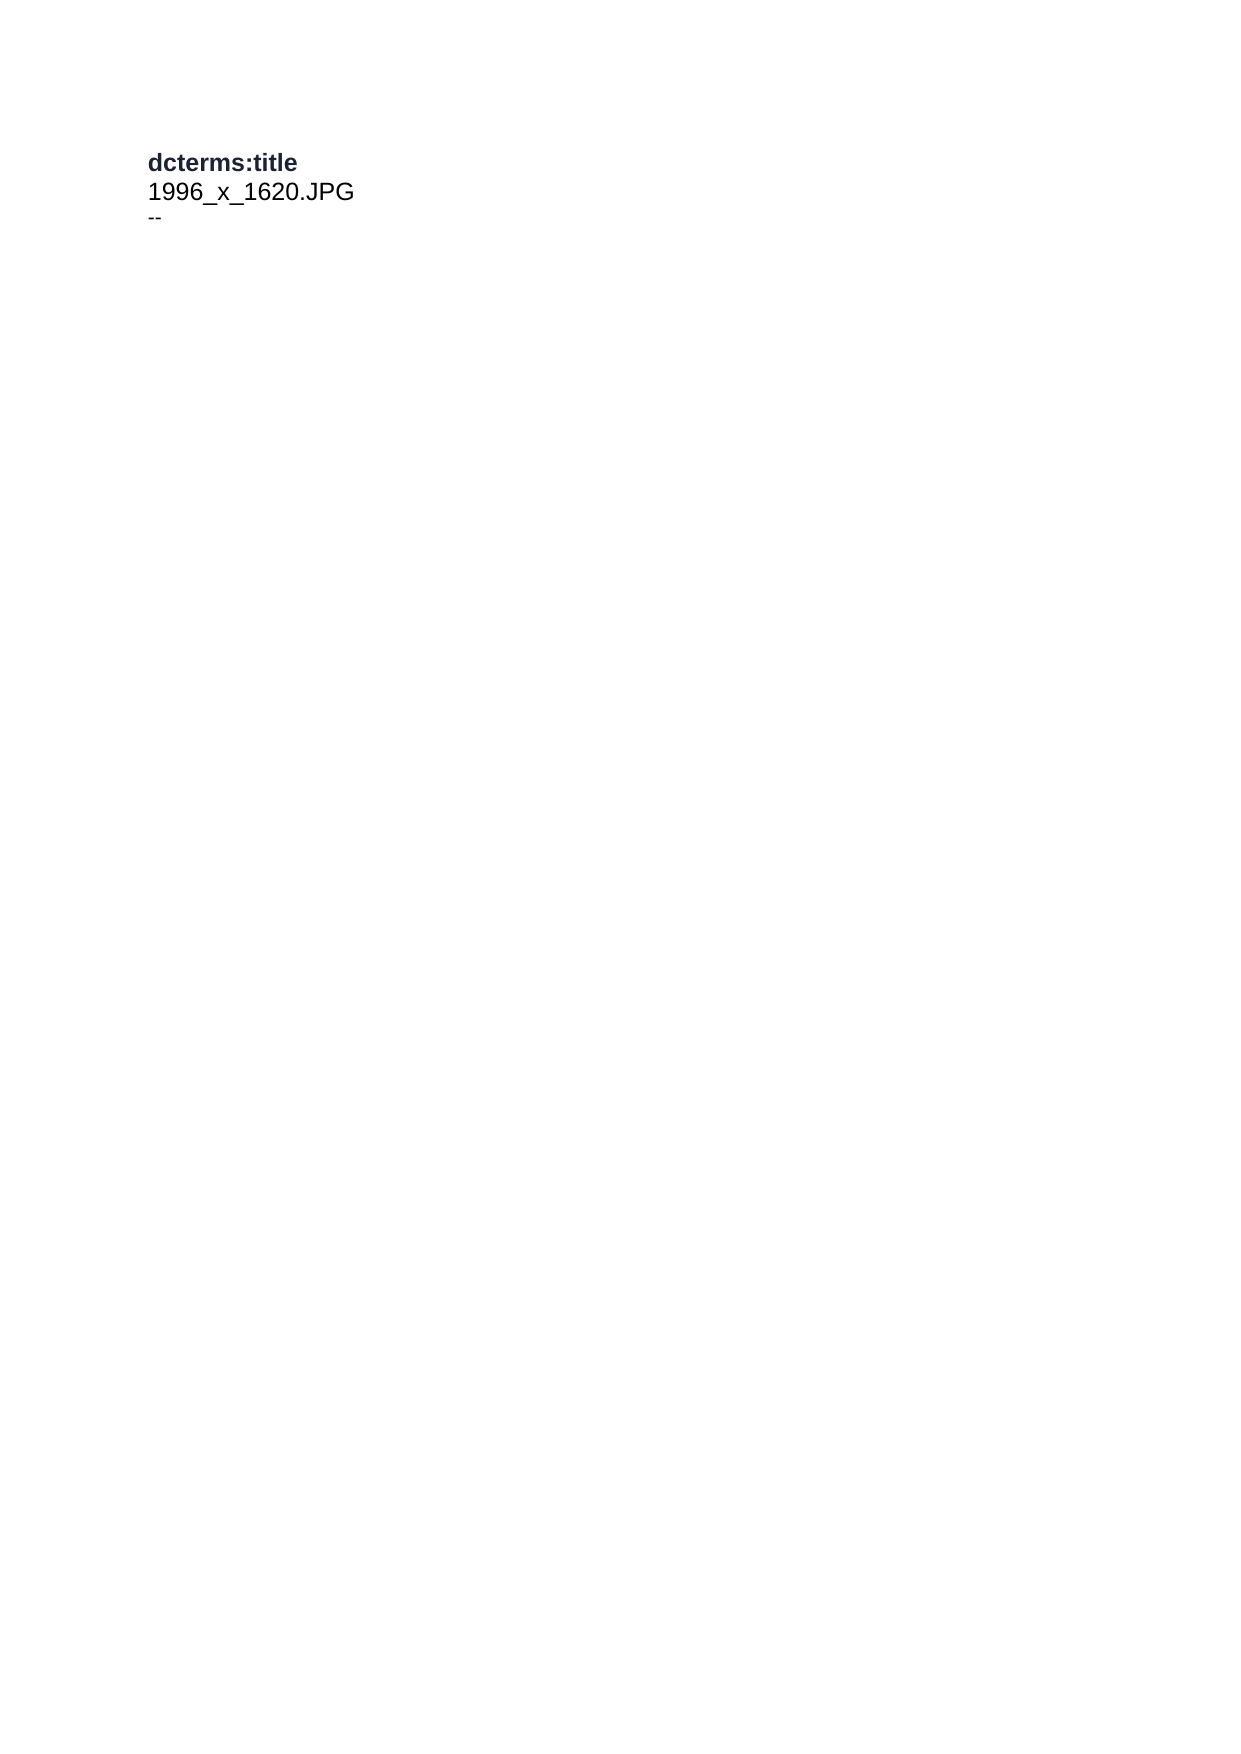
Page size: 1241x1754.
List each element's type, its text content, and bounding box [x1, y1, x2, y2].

text 1996_x_1620.JPG [148, 176, 1092, 205]
text -- [148, 205, 1092, 229]
text dcterms:title [148, 148, 1092, 176]
